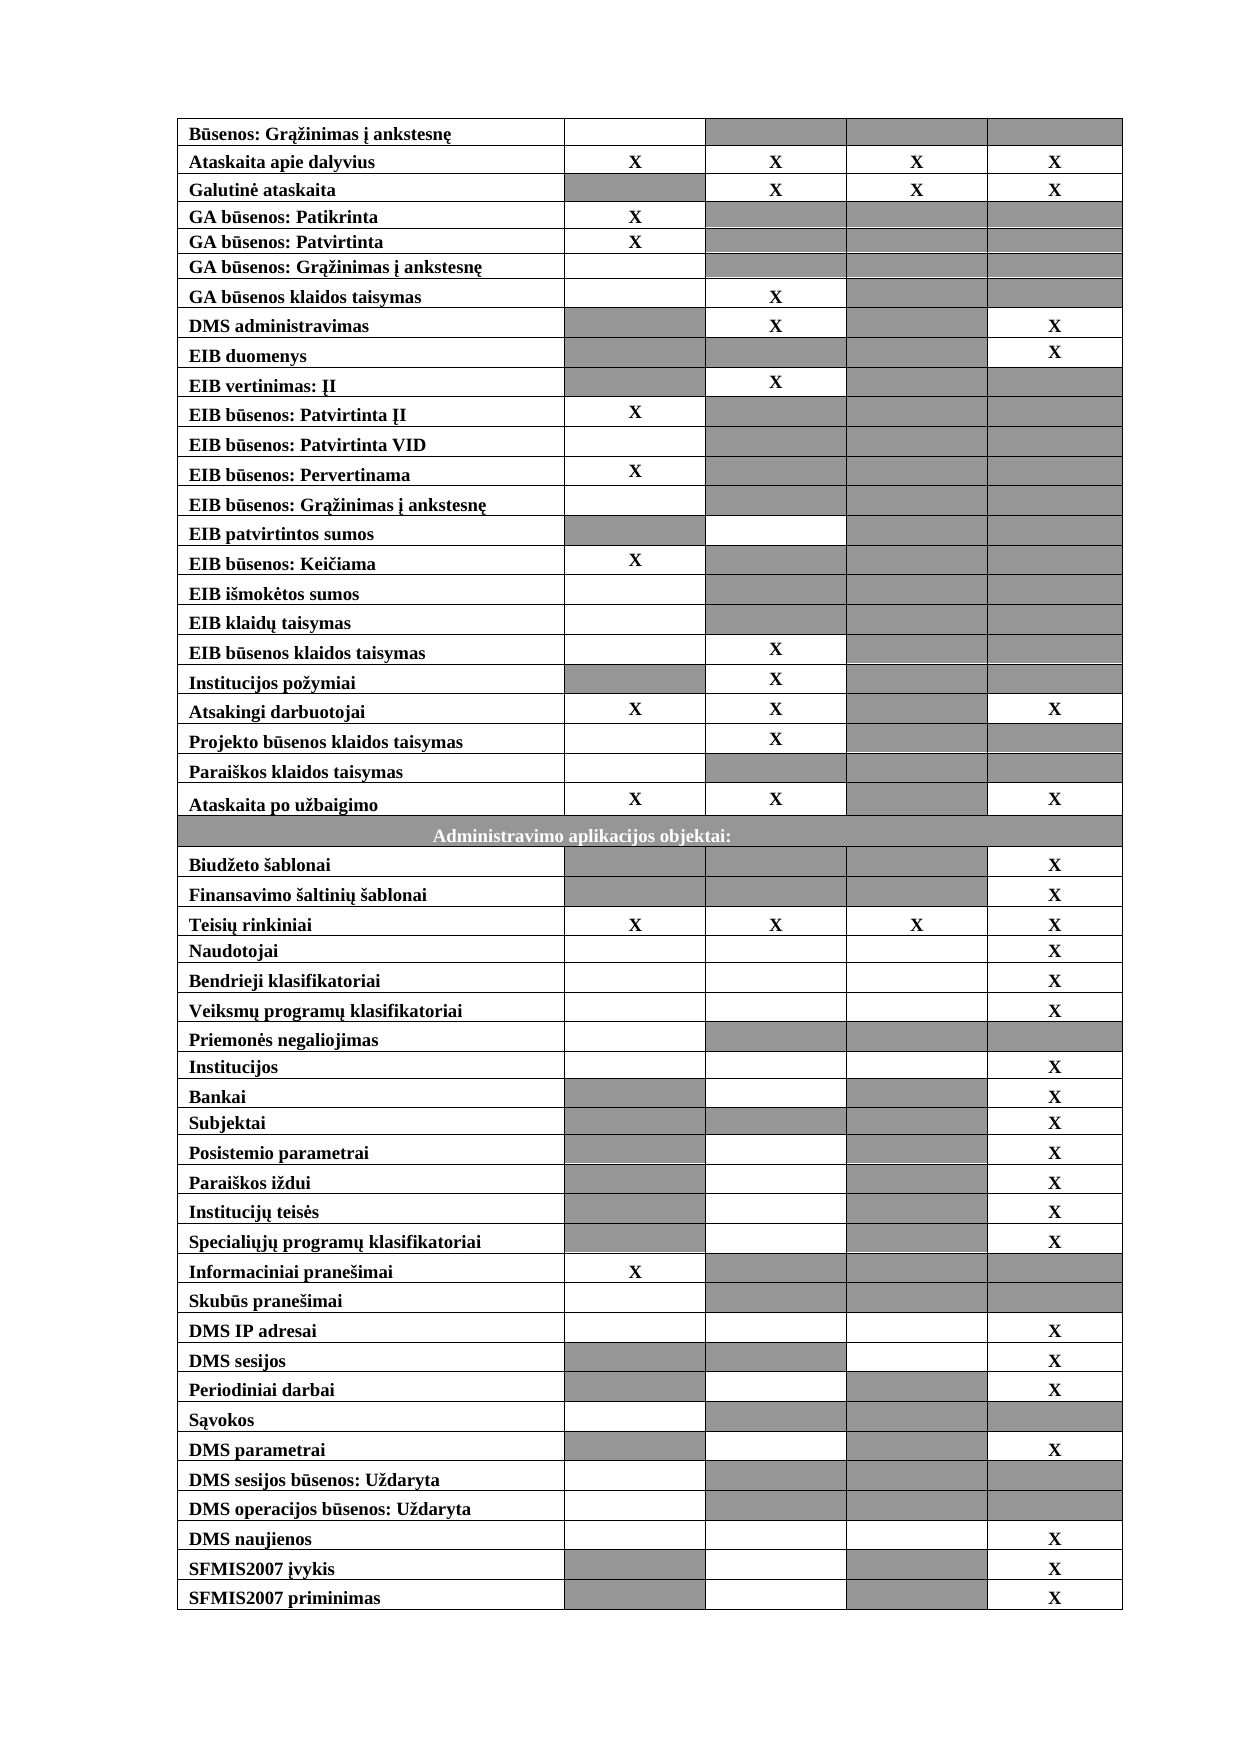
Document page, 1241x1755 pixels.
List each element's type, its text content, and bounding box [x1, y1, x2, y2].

table_cell DMS parametrai [178, 1432, 564, 1460]
table_cell [565, 754, 705, 782]
table_cell X [565, 694, 705, 723]
table_cell [988, 1022, 1122, 1051]
table_cell Periodiniai darbai [178, 1372, 564, 1401]
table_cell [847, 308, 987, 337]
table_cell [706, 457, 846, 485]
table_cell [565, 308, 705, 337]
table_cell [565, 174, 705, 201]
table_cell [847, 1022, 987, 1051]
table_cell X [988, 1580, 1122, 1609]
table_cell [847, 877, 987, 906]
table_cell [847, 516, 987, 545]
table_cell Galutinė ataskaita [178, 174, 564, 201]
table_cell X [988, 783, 1122, 815]
table_cell [847, 1224, 987, 1252]
table_cell EIB klaidų taisymas [178, 605, 564, 634]
table_cell [1044, 816, 1092, 846]
table_cell Naudotojai [178, 936, 564, 962]
table_cell [565, 993, 705, 1021]
table_cell X [565, 1254, 705, 1282]
table_cell [847, 847, 987, 876]
table_cell SFMIS2007 įvykis [178, 1550, 564, 1579]
table_cell DMS operacijos būsenos: Uždaryta [178, 1491, 564, 1520]
table_cell [565, 1194, 705, 1223]
table_cell DMS sesijos [178, 1343, 564, 1371]
table_cell GA būsenos: Patvirtinta [178, 229, 564, 252]
table_cell [847, 397, 987, 426]
table_cell Subjektai [178, 1108, 564, 1134]
table_cell [565, 877, 705, 906]
table_cell [706, 993, 846, 1021]
table_cell [988, 368, 1122, 396]
table_cell [847, 1165, 987, 1193]
table_cell [706, 1165, 846, 1193]
table_cell [847, 575, 987, 604]
table_cell X [847, 146, 987, 173]
table_cell [565, 1224, 705, 1252]
table_cell [847, 665, 987, 693]
table_cell X [565, 146, 705, 173]
table_cell Paraiškos iždui [178, 1165, 564, 1193]
table_cell [706, 1372, 846, 1401]
table_cell [706, 254, 846, 277]
table_cell [565, 279, 705, 307]
table_cell [706, 754, 846, 782]
table_cell X [706, 308, 846, 337]
table_cell [1016, 816, 1044, 846]
table_cell EIB būsenos: Patvirtinta VID [178, 427, 564, 456]
table_cell Biudžeto šablonai [178, 847, 564, 876]
table_cell X [847, 907, 987, 935]
table_cell DMS sesijos būsenos: Uždaryta [178, 1461, 564, 1490]
table_cell [706, 1254, 846, 1282]
table_cell [988, 279, 1122, 307]
table_cell [706, 546, 846, 574]
table_cell [565, 1491, 705, 1520]
table_cell [706, 605, 846, 634]
table_cell [847, 963, 987, 992]
table_cell [565, 1343, 705, 1371]
table_cell [565, 575, 705, 604]
table_cell X [706, 907, 846, 935]
table_cell [988, 1402, 1122, 1431]
table_cell [847, 486, 987, 515]
table_cell [565, 1580, 705, 1609]
table_cell [706, 1402, 846, 1431]
table_cell X [988, 1224, 1122, 1252]
table_cell [847, 254, 987, 277]
table_cell [847, 202, 987, 227]
table_cell [706, 877, 846, 906]
table_cell [988, 1254, 1122, 1282]
table_cell [847, 427, 987, 456]
table_cell [706, 1580, 846, 1609]
table_cell [565, 368, 705, 396]
table_cell [847, 1079, 987, 1107]
table_cell Ataskaita po užbaigimo [178, 783, 564, 815]
table_cell [847, 1052, 987, 1077]
table_cell [988, 202, 1122, 227]
table_cell [706, 486, 846, 515]
table_cell [706, 338, 846, 367]
table_cell [706, 1079, 846, 1107]
table_cell [847, 546, 987, 574]
table_cell EIB būsenos: Pervertinama [178, 457, 564, 485]
table_cell [706, 397, 846, 426]
table_cell X [565, 907, 705, 935]
table_cell X [988, 1432, 1122, 1460]
table_cell X [988, 174, 1122, 201]
table_cell [988, 575, 1122, 604]
table_cell [706, 1343, 846, 1371]
table_cell X [988, 338, 1122, 367]
table_cell X [988, 694, 1122, 723]
table_cell X [988, 308, 1122, 337]
table_cell [847, 754, 987, 782]
table_cell [847, 724, 987, 752]
table_cell [565, 119, 705, 145]
table_cell [847, 936, 987, 962]
table_cell [706, 575, 846, 604]
table_cell [565, 1521, 705, 1549]
table_cell [565, 1108, 705, 1134]
table_cell [565, 963, 705, 992]
table_cell X [988, 1079, 1122, 1107]
table_cell GA būsenos: Patikrinta [178, 202, 564, 227]
table_cell [988, 457, 1122, 485]
table_cell X [706, 368, 846, 396]
table_cell X [988, 1135, 1122, 1163]
table_cell [706, 1194, 846, 1223]
table_cell [706, 936, 846, 962]
table_cell [988, 546, 1122, 574]
table_cell [565, 338, 705, 367]
table_cell EIB būsenos: Grąžinimas į ankstesnę [178, 486, 564, 515]
table_cell [847, 783, 987, 815]
table_cell [565, 605, 705, 634]
table_cell [565, 1461, 705, 1490]
table_cell [706, 847, 846, 876]
table_cell [847, 1135, 987, 1163]
table_cell [565, 1402, 705, 1431]
table_cell [988, 724, 1122, 752]
table_cell [847, 1461, 987, 1490]
table_cell EIB duomenys [178, 338, 564, 367]
table_cell X [988, 1052, 1122, 1077]
table_cell EIB būsenos: Keičiama [178, 546, 564, 574]
table_cell X [706, 783, 846, 815]
table_cell EIB būsenos klaidos taisymas [178, 635, 564, 663]
table_cell Teisių rinkiniai [178, 907, 564, 935]
table_cell [847, 1432, 987, 1460]
table_cell Skubūs pranešimai [178, 1283, 564, 1312]
table_cell X [988, 1313, 1122, 1342]
table_cell [847, 1194, 987, 1223]
table_cell [847, 1343, 987, 1371]
table_cell Institucijos [178, 1052, 564, 1077]
table_cell [847, 1372, 987, 1401]
table_cell X [706, 279, 846, 307]
table_cell [565, 635, 705, 663]
table_cell Bankai [178, 1079, 564, 1107]
table_cell X [706, 174, 846, 201]
table_cell [988, 119, 1122, 145]
table_cell [847, 1580, 987, 1609]
table_cell X [565, 546, 705, 574]
table_cell X [565, 202, 705, 227]
table_cell [1092, 816, 1122, 846]
table_cell X [988, 877, 1122, 906]
table_cell [706, 1283, 846, 1312]
table_cell [565, 724, 705, 752]
table_cell [565, 1283, 705, 1312]
table_cell [847, 635, 987, 663]
table_cell [565, 516, 705, 545]
table_cell [988, 1461, 1122, 1490]
table_cell [565, 254, 705, 277]
table_cell [988, 665, 1122, 693]
table_cell X [988, 1108, 1122, 1134]
table_cell [706, 1461, 846, 1490]
table_cell [988, 1283, 1122, 1312]
table_cell Būsenos: Grąžinimas į ankstesnę [178, 119, 564, 145]
table_cell X [565, 229, 705, 252]
table_cell GA būsenos: Grąžinimas į ankstesnę [178, 254, 564, 277]
table_cell X [706, 635, 846, 663]
table_cell X [565, 783, 705, 815]
table_cell X [565, 457, 705, 485]
table_cell Institucijos požymiai [178, 665, 564, 693]
table_cell Finansavimo šaltinių šablonai [178, 877, 564, 906]
table_cell [847, 605, 987, 634]
table_cell Projekto būsenos klaidos taisymas [178, 724, 564, 752]
table_cell [847, 1402, 987, 1431]
table_cell [847, 1283, 987, 1312]
table_cell [706, 516, 846, 545]
table_cell [847, 368, 987, 396]
table_cell Specialiųjų programų klasifikatoriai [178, 1224, 564, 1252]
table_cell [706, 1550, 846, 1579]
table_cell [706, 1022, 846, 1051]
table_cell [847, 1491, 987, 1520]
table_cell [847, 457, 987, 485]
table_cell Veiksmų programų klasifikatoriai [178, 993, 564, 1021]
table_cell [706, 1108, 846, 1134]
table_cell X [988, 993, 1122, 1021]
table_cell [847, 229, 987, 252]
table_cell [565, 1372, 705, 1401]
table_cell [565, 486, 705, 515]
table_cell Sąvokos [178, 1402, 564, 1431]
table_cell [706, 427, 846, 456]
table_cell X [706, 665, 846, 693]
table_cell [987, 816, 1016, 846]
table_cell [847, 279, 987, 307]
table_cell [988, 254, 1122, 277]
table_cell [706, 1521, 846, 1549]
table_cell [565, 1550, 705, 1579]
table_cell [706, 1313, 846, 1342]
table_cell X [988, 847, 1122, 876]
table_cell Posistemio parametrai [178, 1135, 564, 1163]
table_cell [565, 1052, 705, 1077]
table_cell EIB būsenos: Patvirtinta ĮI [178, 397, 564, 426]
table_cell [706, 1224, 846, 1252]
table_cell [706, 229, 846, 252]
table_cell [847, 1254, 987, 1282]
table_cell SFMIS2007 priminimas [178, 1580, 564, 1609]
table_cell [847, 119, 987, 145]
table_cell [565, 1165, 705, 1193]
table_cell [988, 229, 1122, 252]
table_cell [847, 1313, 987, 1342]
table_cell [847, 993, 987, 1021]
table_cell [565, 1313, 705, 1342]
table_cell DMS administravimas [178, 308, 564, 337]
table_cell [988, 754, 1122, 782]
table_cell [706, 1432, 846, 1460]
table_cell EIB vertinimas: ĮI [178, 368, 564, 396]
table_cell X [988, 963, 1122, 992]
table_cell Administravimo aplikacijos objektai: [178, 816, 987, 846]
table_cell [847, 694, 987, 723]
table_cell X [706, 146, 846, 173]
table_cell [988, 427, 1122, 456]
table_cell [847, 1521, 987, 1549]
table_cell GA būsenos klaidos taisymas [178, 279, 564, 307]
table_cell X [847, 174, 987, 201]
table_cell [988, 605, 1122, 634]
table_cell [988, 397, 1122, 426]
table_cell [565, 936, 705, 962]
table_cell Ataskaita apie dalyvius [178, 146, 564, 173]
table_cell [706, 119, 846, 145]
table_cell X [988, 936, 1122, 962]
table_cell [565, 847, 705, 876]
table_cell X [988, 907, 1122, 935]
table_cell X [988, 1343, 1122, 1371]
table_cell Informaciniai pranešimai [178, 1254, 564, 1282]
table_cell [706, 1135, 846, 1163]
table_cell Bendrieji klasifikatoriai [178, 963, 564, 992]
table_cell X [988, 1165, 1122, 1193]
table_cell [847, 1108, 987, 1134]
table_cell Institucijų teisės [178, 1194, 564, 1223]
table_cell [706, 202, 846, 227]
table_cell X [565, 397, 705, 426]
table_cell [706, 963, 846, 992]
table_cell X [706, 724, 846, 752]
table_cell [565, 427, 705, 456]
table_cell EIB patvirtintos sumos [178, 516, 564, 545]
table_cell X [988, 1521, 1122, 1549]
table_cell [988, 1491, 1122, 1520]
table_cell DMS IP adresai [178, 1313, 564, 1342]
table_cell X [988, 1550, 1122, 1579]
table_cell [988, 486, 1122, 515]
table_cell EIB išmokėtos sumos [178, 575, 564, 604]
table_cell [706, 1052, 846, 1077]
table_cell Atsakingi darbuotojai [178, 694, 564, 723]
table_cell [565, 1022, 705, 1051]
table_cell Priemonės negaliojimas [178, 1022, 564, 1051]
table_cell [565, 665, 705, 693]
table_cell X [706, 694, 846, 723]
table_cell [565, 1079, 705, 1107]
table_cell DMS naujienos [178, 1521, 564, 1549]
table_cell [847, 338, 987, 367]
table_cell [988, 635, 1122, 663]
table_cell Paraiškos klaidos taisymas [178, 754, 564, 782]
table_cell X [988, 1372, 1122, 1401]
table_cell X [988, 146, 1122, 173]
table_cell X [988, 1194, 1122, 1223]
table_cell [565, 1432, 705, 1460]
table_cell [988, 516, 1122, 545]
table_cell [565, 1135, 705, 1163]
table_cell [706, 1491, 846, 1520]
table_cell [847, 1550, 987, 1579]
